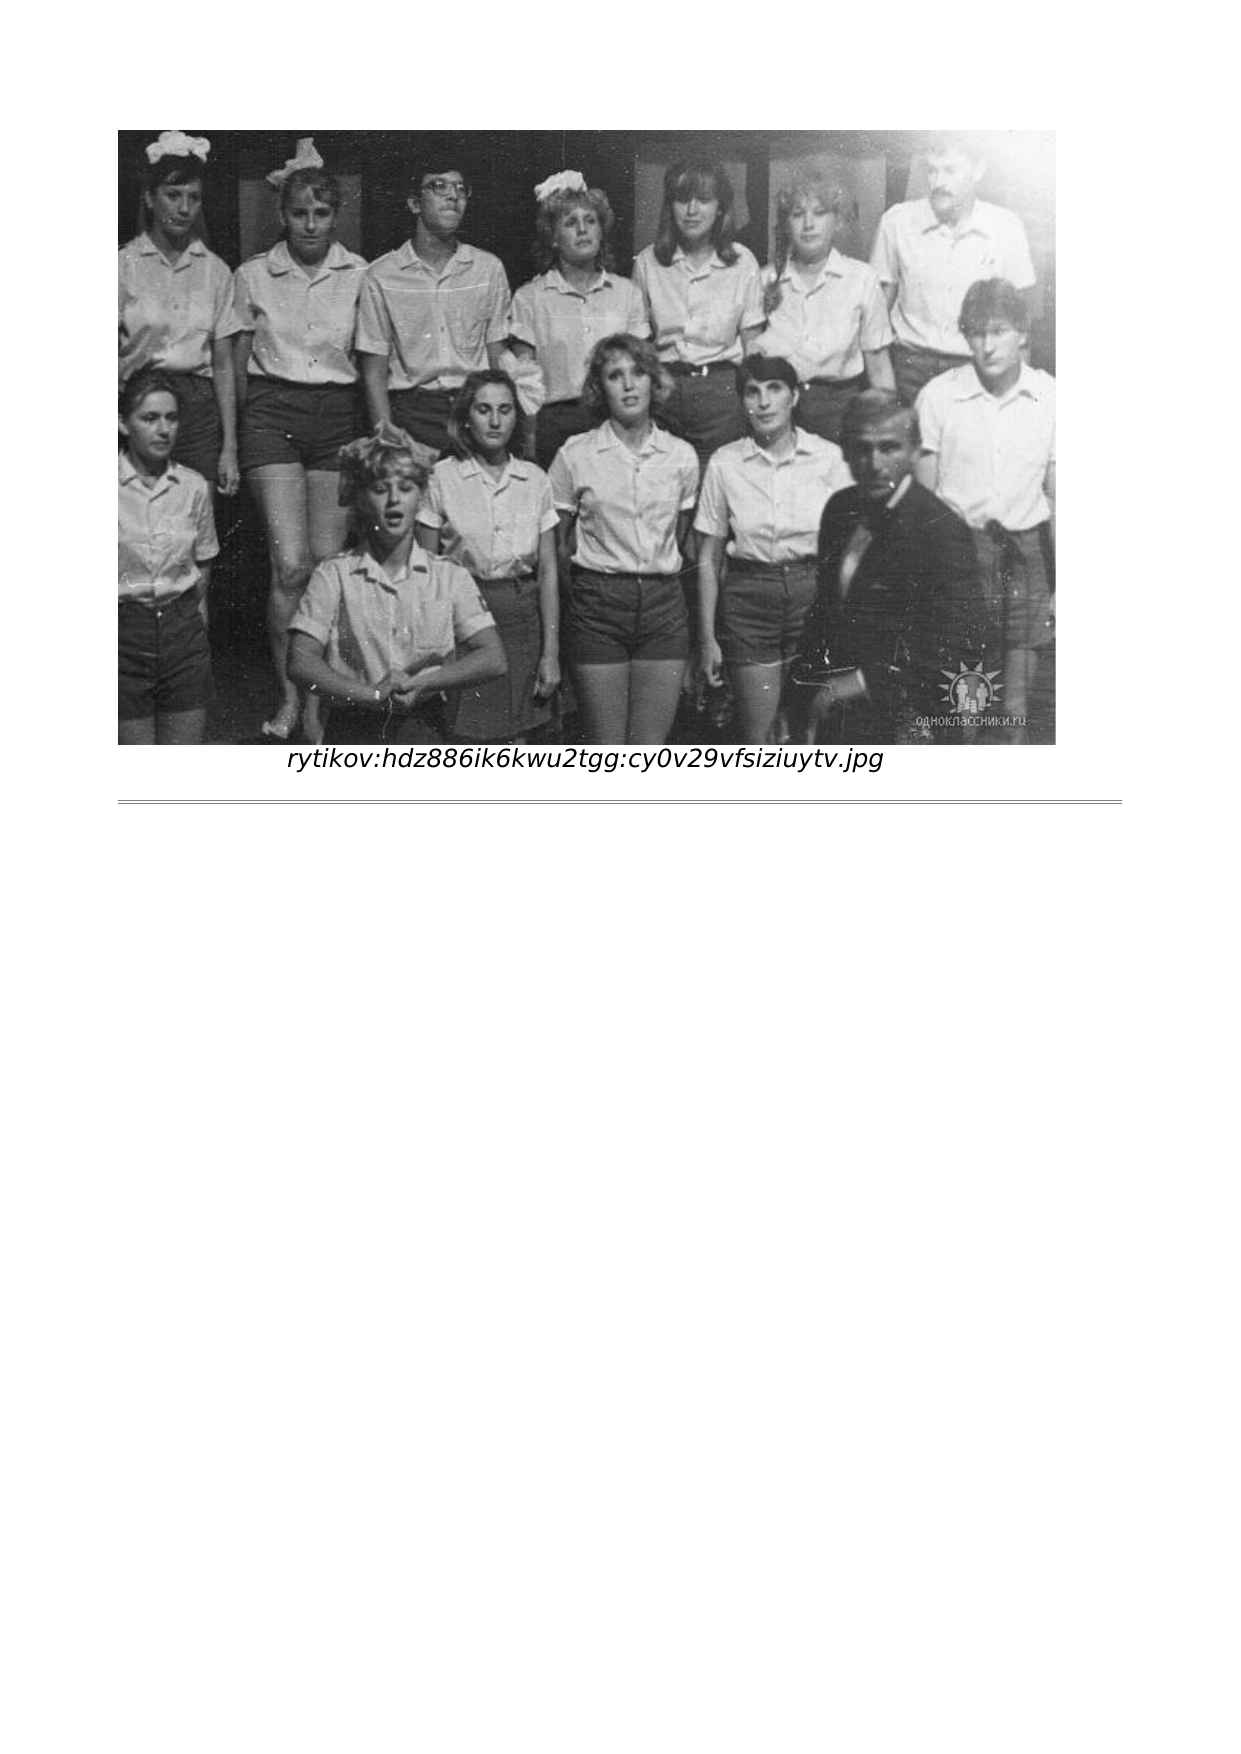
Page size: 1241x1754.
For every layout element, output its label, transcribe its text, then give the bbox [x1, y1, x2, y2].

text rytikov:hdz886ik6kwu2tgg:cy0v29vfsiziuytv.jpg [118, 745, 1056, 773]
picture [118, 130, 1056, 745]
